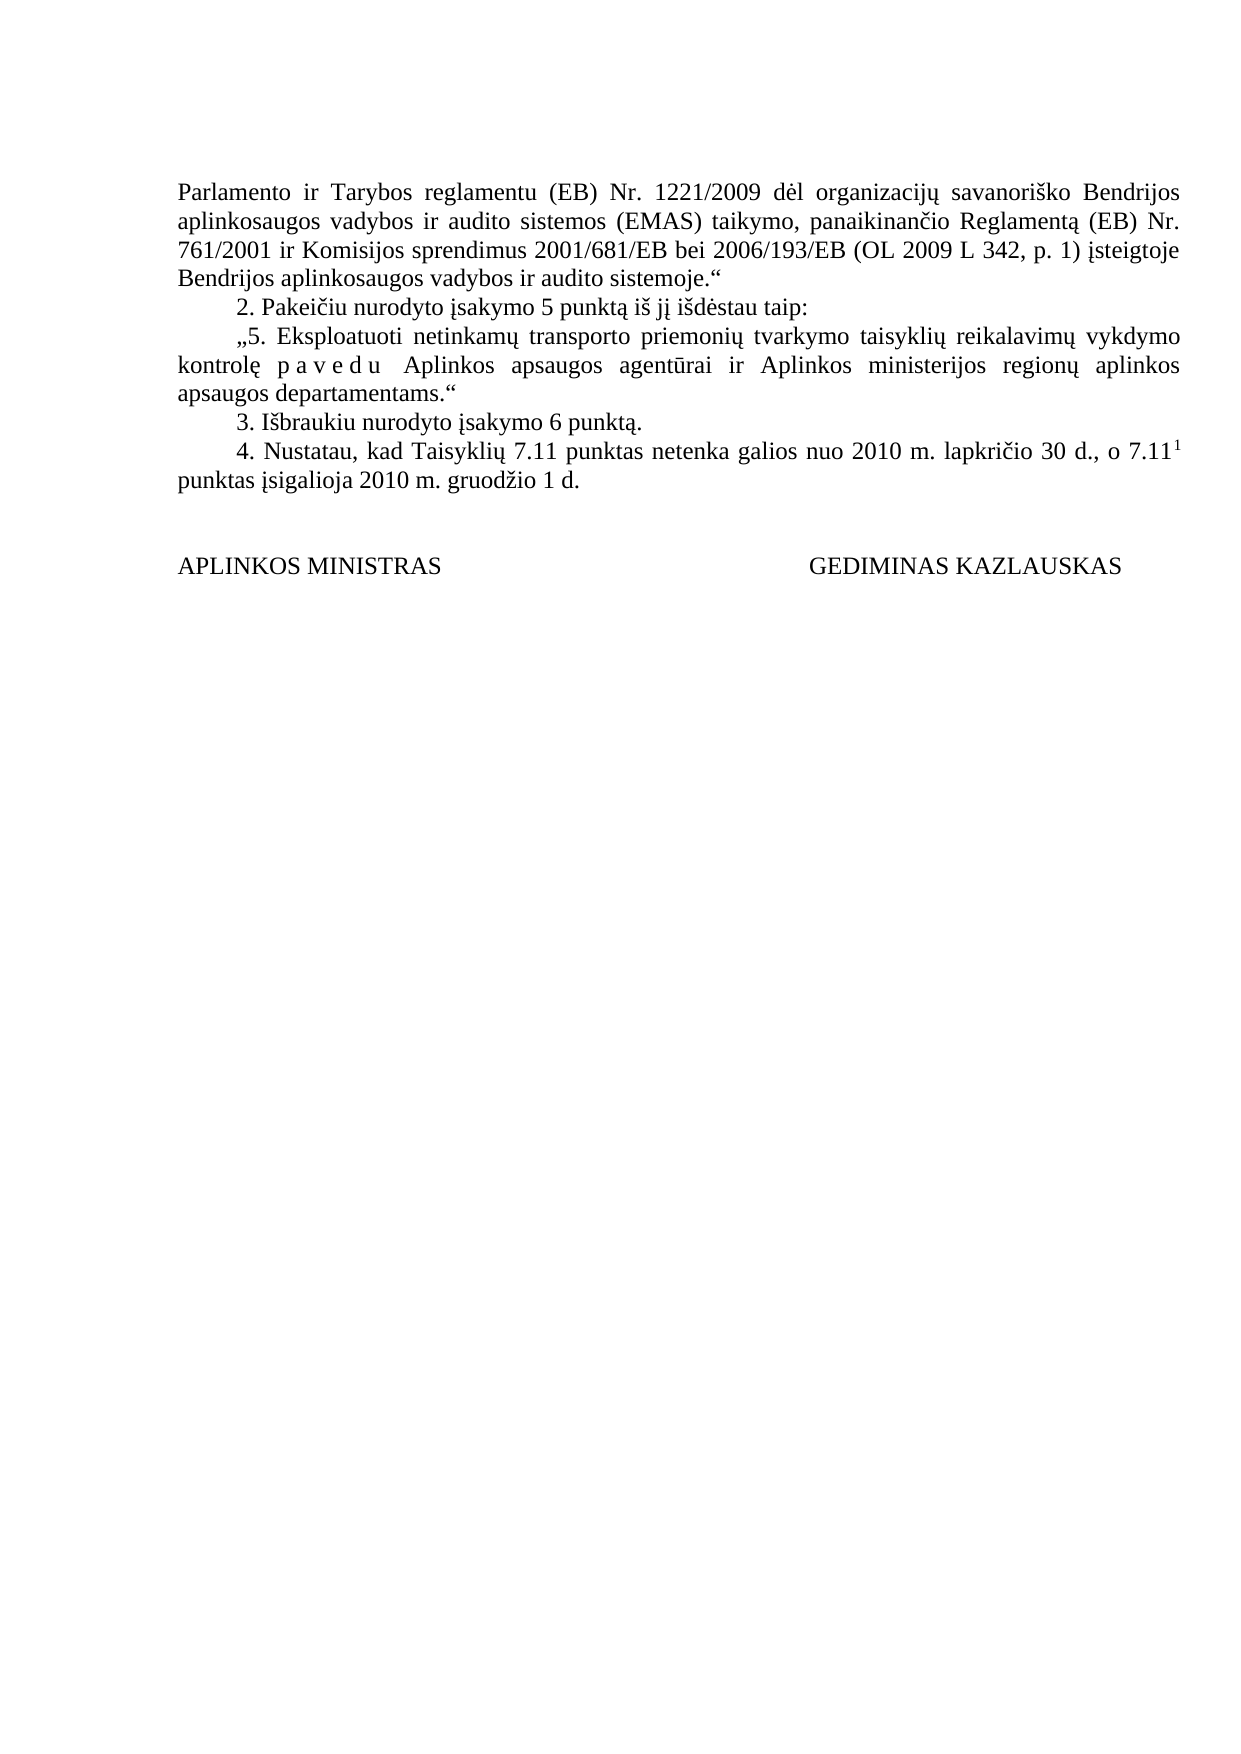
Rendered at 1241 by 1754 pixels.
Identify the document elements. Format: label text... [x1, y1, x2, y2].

text „5. Eksploatuoti netinkamų transporto priemonių tvarkymo taisyklių reikalavimų vykdymo kontrolę pavedu Aplinkos apsaugos agentūrai ir Aplinkos ministerijos regionų aplinkos apsaugos departamentams.“ [177, 321, 1181, 407]
text 2. Pakeičiu nurodyto įsakymo 5 punktą iš jį išdėstau taip: [177, 292, 1181, 321]
text Aplinkos ministras Gediminas Kazlauskas [177, 551, 1181, 580]
text 3. Išbraukiu nurodyto įsakymo 6 punktą. [177, 407, 1181, 436]
text Parlamento ir Tarybos reglamentu (EB) Nr. 1221/2009 dėl organizacijų savanoriško Bendrijos aplinkosaugos vadybos ir audito sistemos (EMAS) taikymo, panaikinančio Reglamentą (EB) Nr. 761/2001 ir Komisijos sprendimus 2001/681/EB bei 2006/193/EB (OL 2009 L 342, p. 1) įsteigtoje Bendrijos aplinkosaugos vadybos ir audito sistemoje.“ [177, 177, 1181, 292]
text 4. Nustatau, kad Taisyklių 7.11 punktas netenka galios nuo 2010 m. lapkričio 30 d., o 7.111 punktas įsigalioja 2010 m. gruodžio 1 d. [177, 436, 1181, 493]
